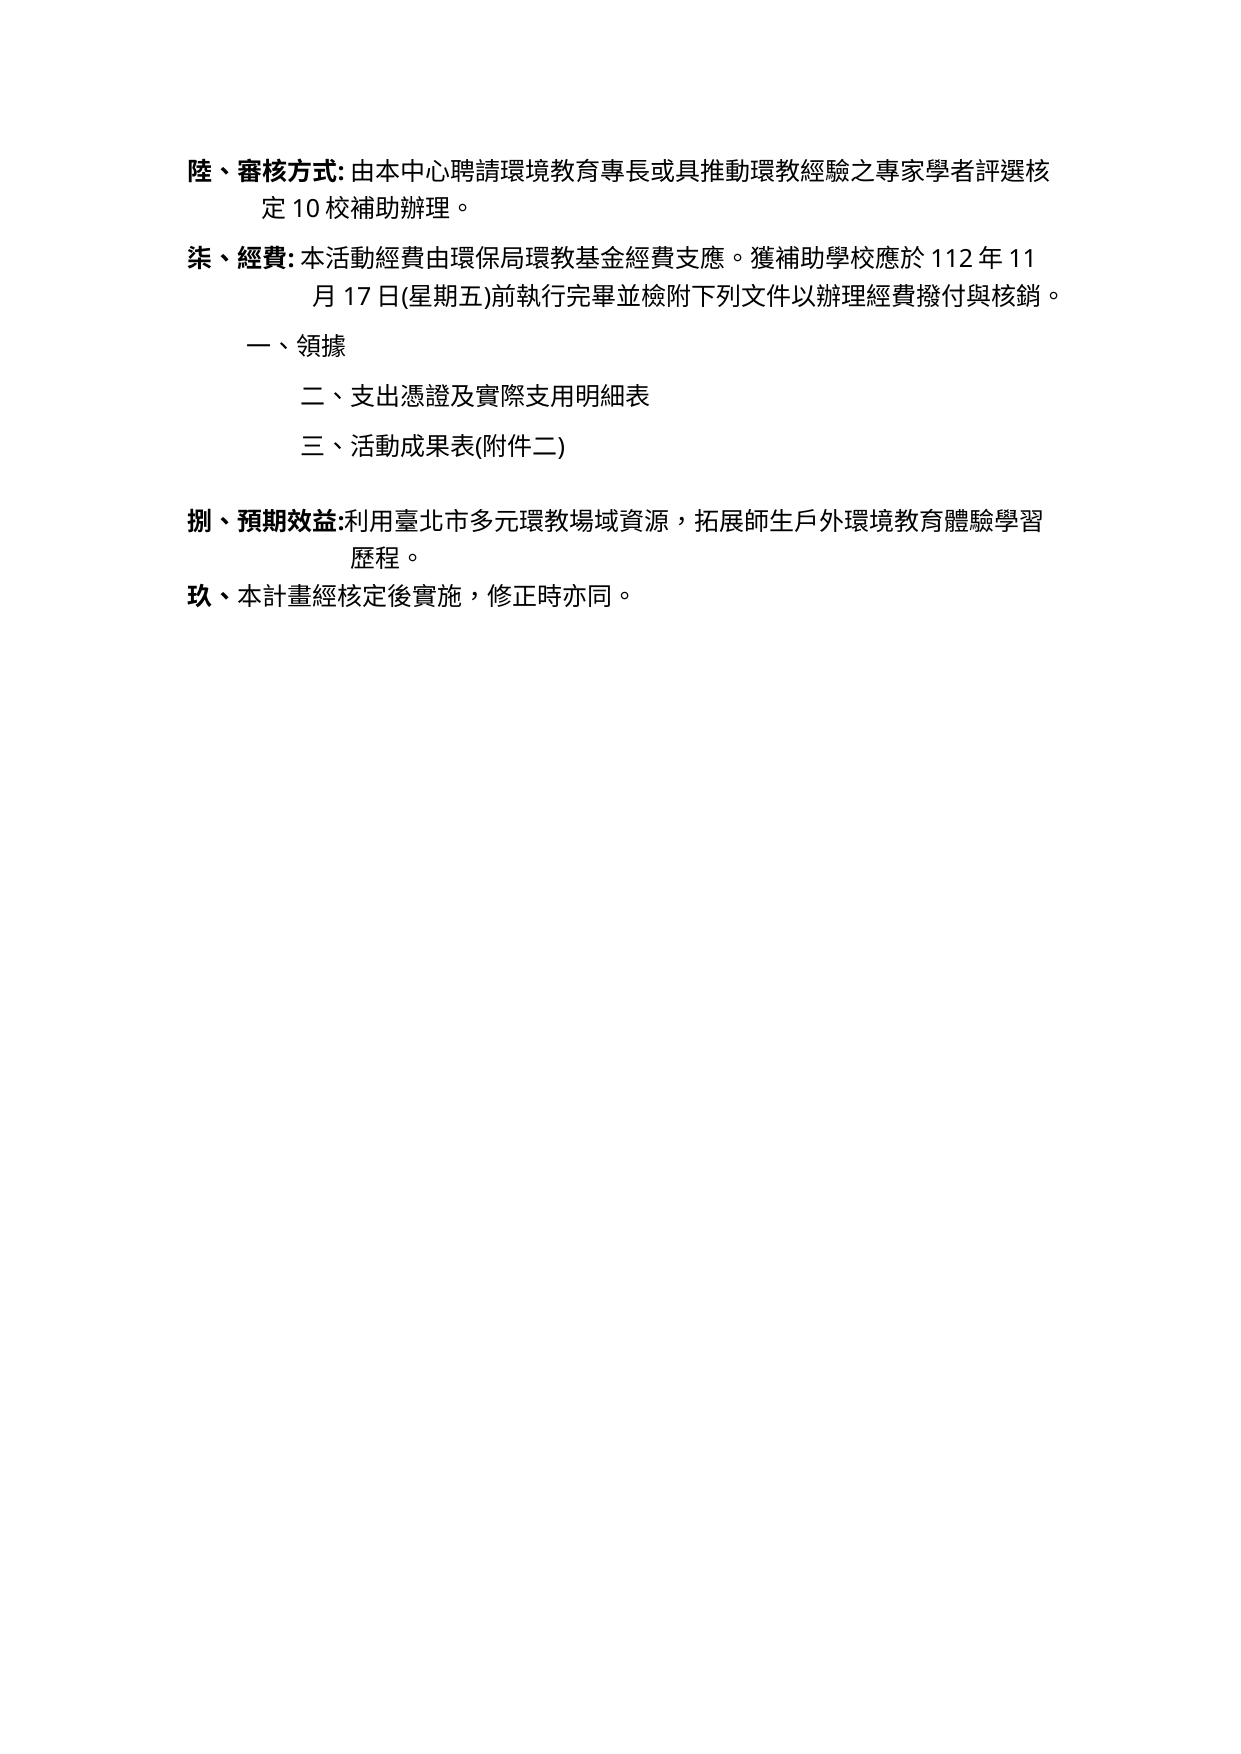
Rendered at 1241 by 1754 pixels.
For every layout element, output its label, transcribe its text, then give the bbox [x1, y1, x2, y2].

text 柒、經費: 本活動經費由環保局環教基金經費支應。獲補助學校應於112年11月17日(星期五)前執行完畢並檢附下列文件以辦理經費撥付與核銷。 [187, 237, 1053, 312]
text 捌、預期效益:利用臺北市多元環教場域資源，拓展師生戶外環境教育體驗學習歷程。 [187, 500, 1053, 575]
text 陸、審核方式: 由本中心聘請環境教育專長或具推動環教經驗之專家學者評選核定10校補助辦理。 [187, 150, 1053, 225]
text 二、支出憑證及實際支用明細表 [300, 375, 1053, 412]
text 玖、本計畫經核定後實施，修正時亦同。 [187, 575, 1053, 612]
text 三、活動成果表(附件二) [300, 425, 1053, 462]
text 一、領據 [187, 325, 1053, 362]
